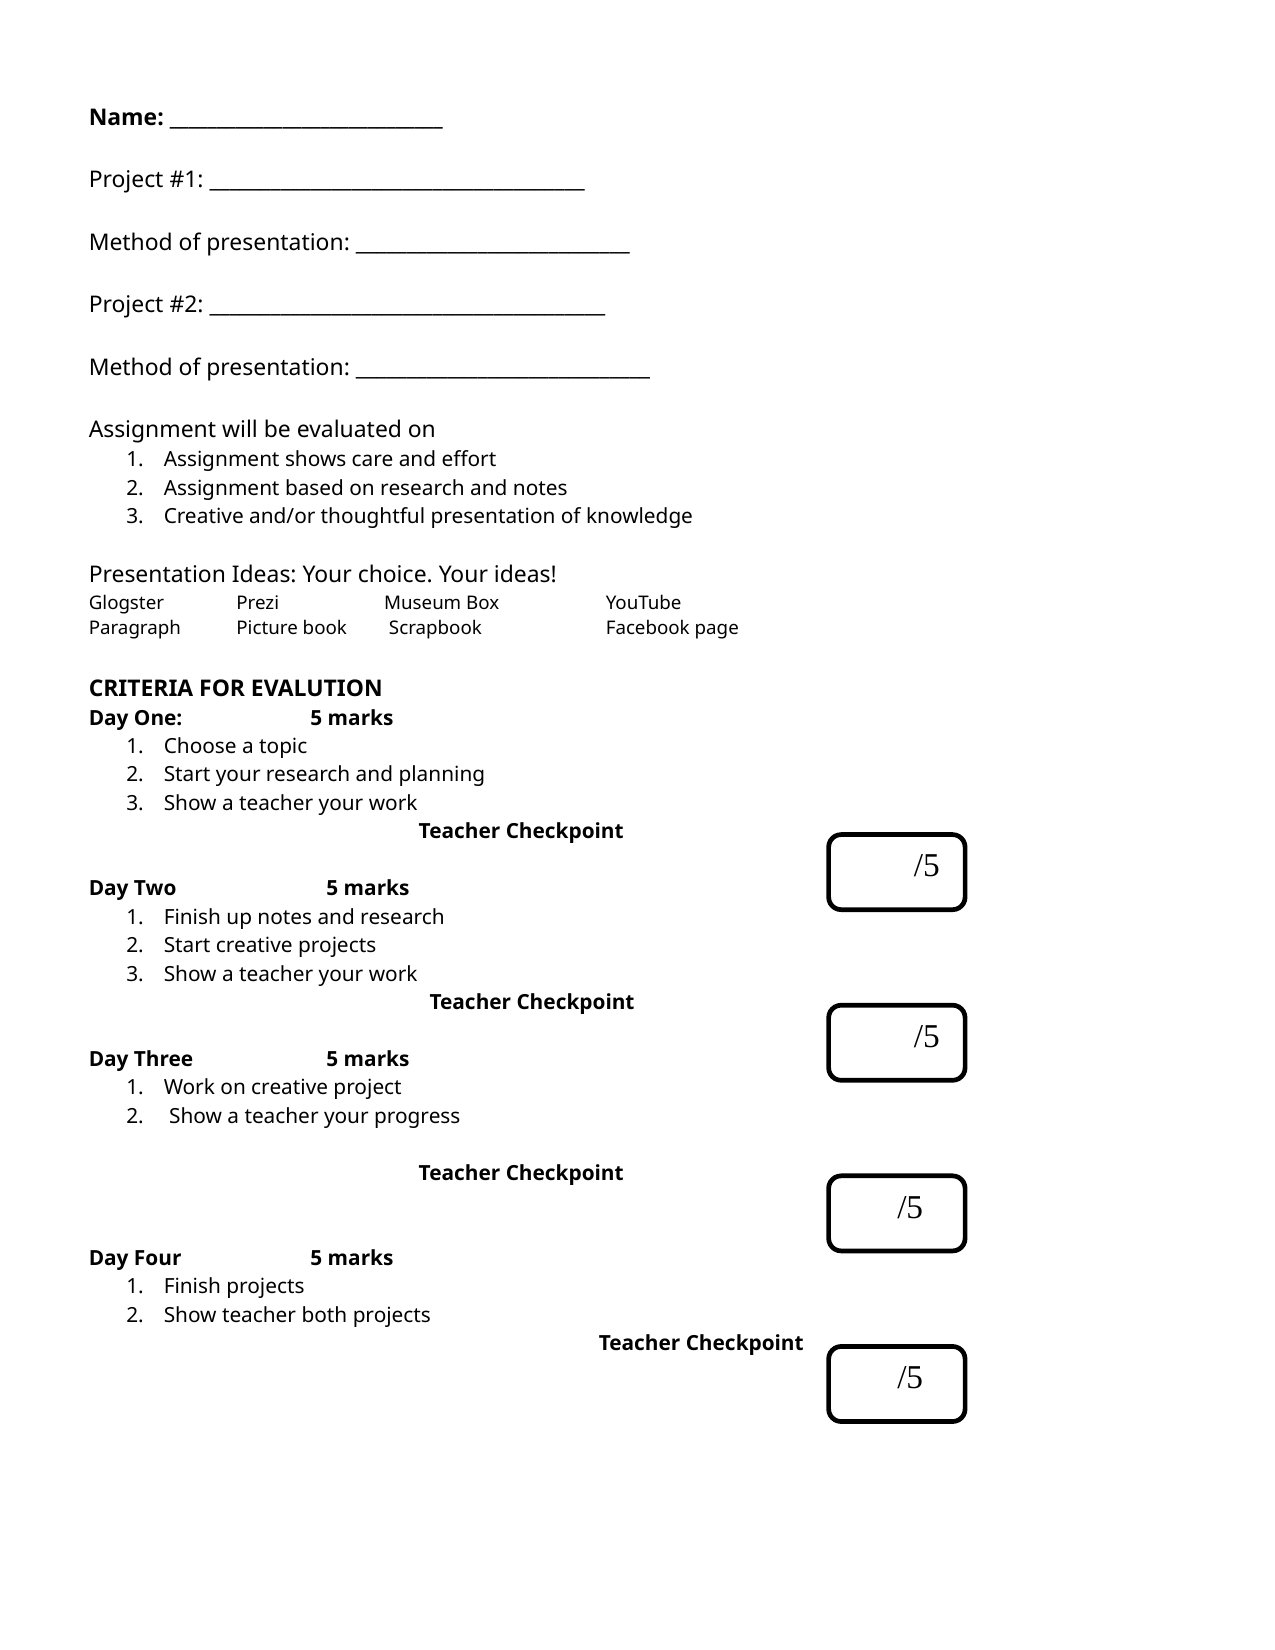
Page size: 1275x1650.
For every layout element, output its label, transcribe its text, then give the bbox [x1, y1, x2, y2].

list Teacher Checkpoint [463, 1328, 1186, 1357]
text Project #2: _______________________________________ [88, 288, 1186, 319]
text Glogster Prezi Museum Box YouTube [88, 589, 1186, 615]
list Start your research and planning [126, 759, 1186, 788]
list Assignment shows care and effort [126, 444, 1186, 473]
text Paragraph Picture book Scrapbook Facebook page [88, 615, 1186, 640]
subtitle [968, 1044, 1186, 1072]
text Teacher Checkpoint [88, 1158, 1186, 1186]
list Creative and/or thoughtful presentation of knowledge [126, 501, 1186, 529]
list Show a teacher your work [126, 788, 1186, 816]
list Finish projects [126, 1271, 1186, 1300]
list Start creative projects [126, 930, 1186, 959]
list Show a teacher your work [126, 959, 1186, 987]
list Work on creative project [126, 1072, 1186, 1101]
subtitle Day Two 5 marks [88, 873, 826, 902]
text Name: _____________________________ [88, 100, 1186, 132]
text Day Four 5 marks [88, 1243, 1186, 1271]
text Day One: 5 marks [88, 703, 1186, 731]
text Method of presentation: _____________________________ [88, 350, 1186, 382]
subtitle [967, 873, 1186, 902]
text Teacher Checkpoint [88, 987, 1186, 1016]
text Assignment will be evaluated on [88, 413, 1186, 444]
text Project #1: _____________________________________ [88, 163, 1186, 225]
subtitle Day Three 5 marks [88, 1044, 826, 1072]
list Assignment based on research and notes [126, 473, 1186, 501]
list Show a teacher your progress [126, 1101, 1186, 1129]
text Method of presentation: ___________________________ [88, 225, 1186, 257]
list Show teacher both projects [126, 1300, 1186, 1328]
text Presentation Ideas: Your choice. Your ideas! [88, 558, 1186, 589]
text Teacher Checkpoint [88, 816, 1186, 845]
list Finish up notes and research [126, 902, 1186, 930]
text CRITERIA FOR EVALUTION [88, 671, 1186, 703]
list Choose a topic [126, 731, 1186, 759]
